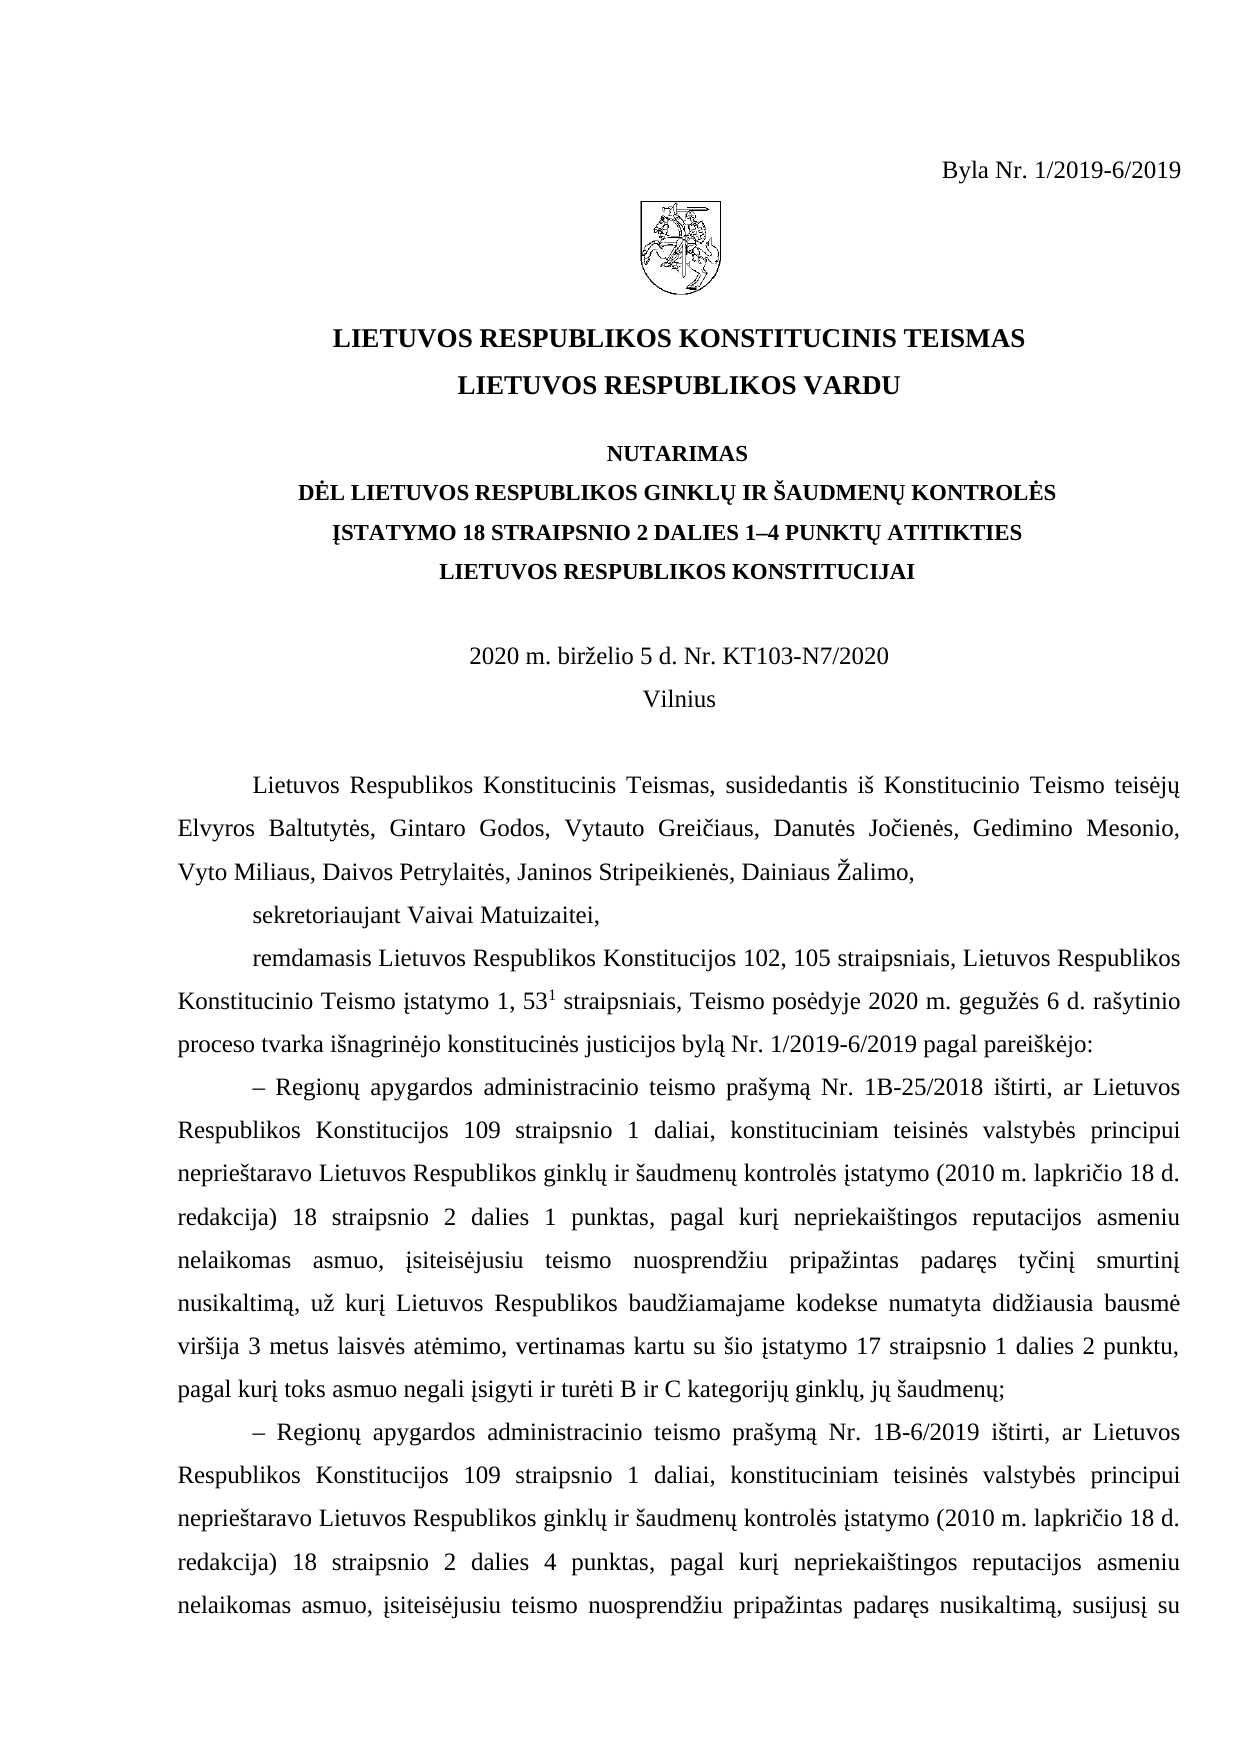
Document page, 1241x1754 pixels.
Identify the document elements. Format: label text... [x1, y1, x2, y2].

text Byla Nr. 1/2019-6/2019 [177, 156, 1181, 184]
text Lietuvos Respublikos vardu [177, 369, 1181, 400]
text sekretoriaujant Vaivai Matuizaitei, [177, 900, 1181, 928]
text Vilnius [177, 684, 1181, 713]
text – Regionų apygardos administracinio teismo prašymą Nr. 1B-25/2018 ištirti, ar Lietuvos Respublikos Konstitucijos 109 straipsnio 1 daliai, konstituciniam teisinės valstybės principui neprieštaravo Lietuvos Respublikos ginklų ir šaudmenų kontrolės įstatymo (2010 m. lapkričio 18 d. redakcija) 18 straipsnio 2 dalies 1 punktas, pagal kurį nepriekaištingos reputacijos asmeniu nelaikomas asmuo, įsiteisėjusiu teismo nuosprendžiu pripažintas padaręs tyčinį smurtinį nusikaltimą, už kurį Lietuvos Respublikos baudžiamajame kodekse numatyta didžiausia bausmė viršija 3 metus laisvės atėmimo, vertinamas kartu su šio įstatymo 17 straipsnio 1 dalies 2 punktu, pagal kurį toks asmuo negali įsigyti ir turėti B ir C kategorijų ginklų, jų šaudmenų; [177, 1072, 1181, 1403]
text Dėl Lietuvos Respublikos ginklų ir šaudmenų kontrolės įstatymo 18 straipsnio 2 dalies 1–4 punktŲ atitikties Lietuvos Respublikos Konstitucijai [277, 479, 1077, 585]
text – Regionų apygardos administracinio teismo prašymą Nr. 1B-6/2019 ištirti, ar Lietuvos Respublikos Konstitucijos 109 straipsnio 1 daliai, konstituciniam teisinės valstybės principui neprieštaravo Lietuvos Respublikos ginklų ir šaudmenų kontrolės įstatymo (2010 m. lapkričio 18 d. redakcija) 18 straipsnio 2 dalies 4 punktas, pagal kurį nepriekaištingos reputacijos asmeniu nelaikomas asmuo, įsiteisėjusiu teismo nuosprendžiu pripažintas padaręs nusikaltimą, susijusį su [177, 1417, 1181, 1618]
text LIETUVOS RESPUBLIKOS KONSTITUCINIS TEISMAS [177, 322, 1181, 354]
text Lietuvos Respublikos Konstitucinis Teismas, susidedantis iš Konstitucinio Teismo teisėjų Elvyros Baltutytės, Gintaro Godos, Vytauto Greičiaus, Danutės Jočienės, Gedimino Mesonio, Vyto Miliaus, Daivos Petrylaitės, Janinos Stripeikienės, Dainiaus Žalimo, [177, 770, 1181, 885]
text 2020 m. birželio 5 d. Nr. KT103-N7/2020 [177, 641, 1181, 670]
text remdamasis Lietuvos Respublikos Konstitucijos 102, 105 straipsniais, Lietuvos Respublikos Konstitucinio Teismo įstatymo 1, 531 straipsniais, Teismo posėdyje 2020 m. gegužės 6 d. rašytinio proceso tvarka išnagrinėjo konstitucinės justicijos bylą Nr. 1/2019-6/2019 pagal pareiškėjo: [177, 943, 1181, 1058]
text NUTARIMAS [177, 440, 1102, 466]
